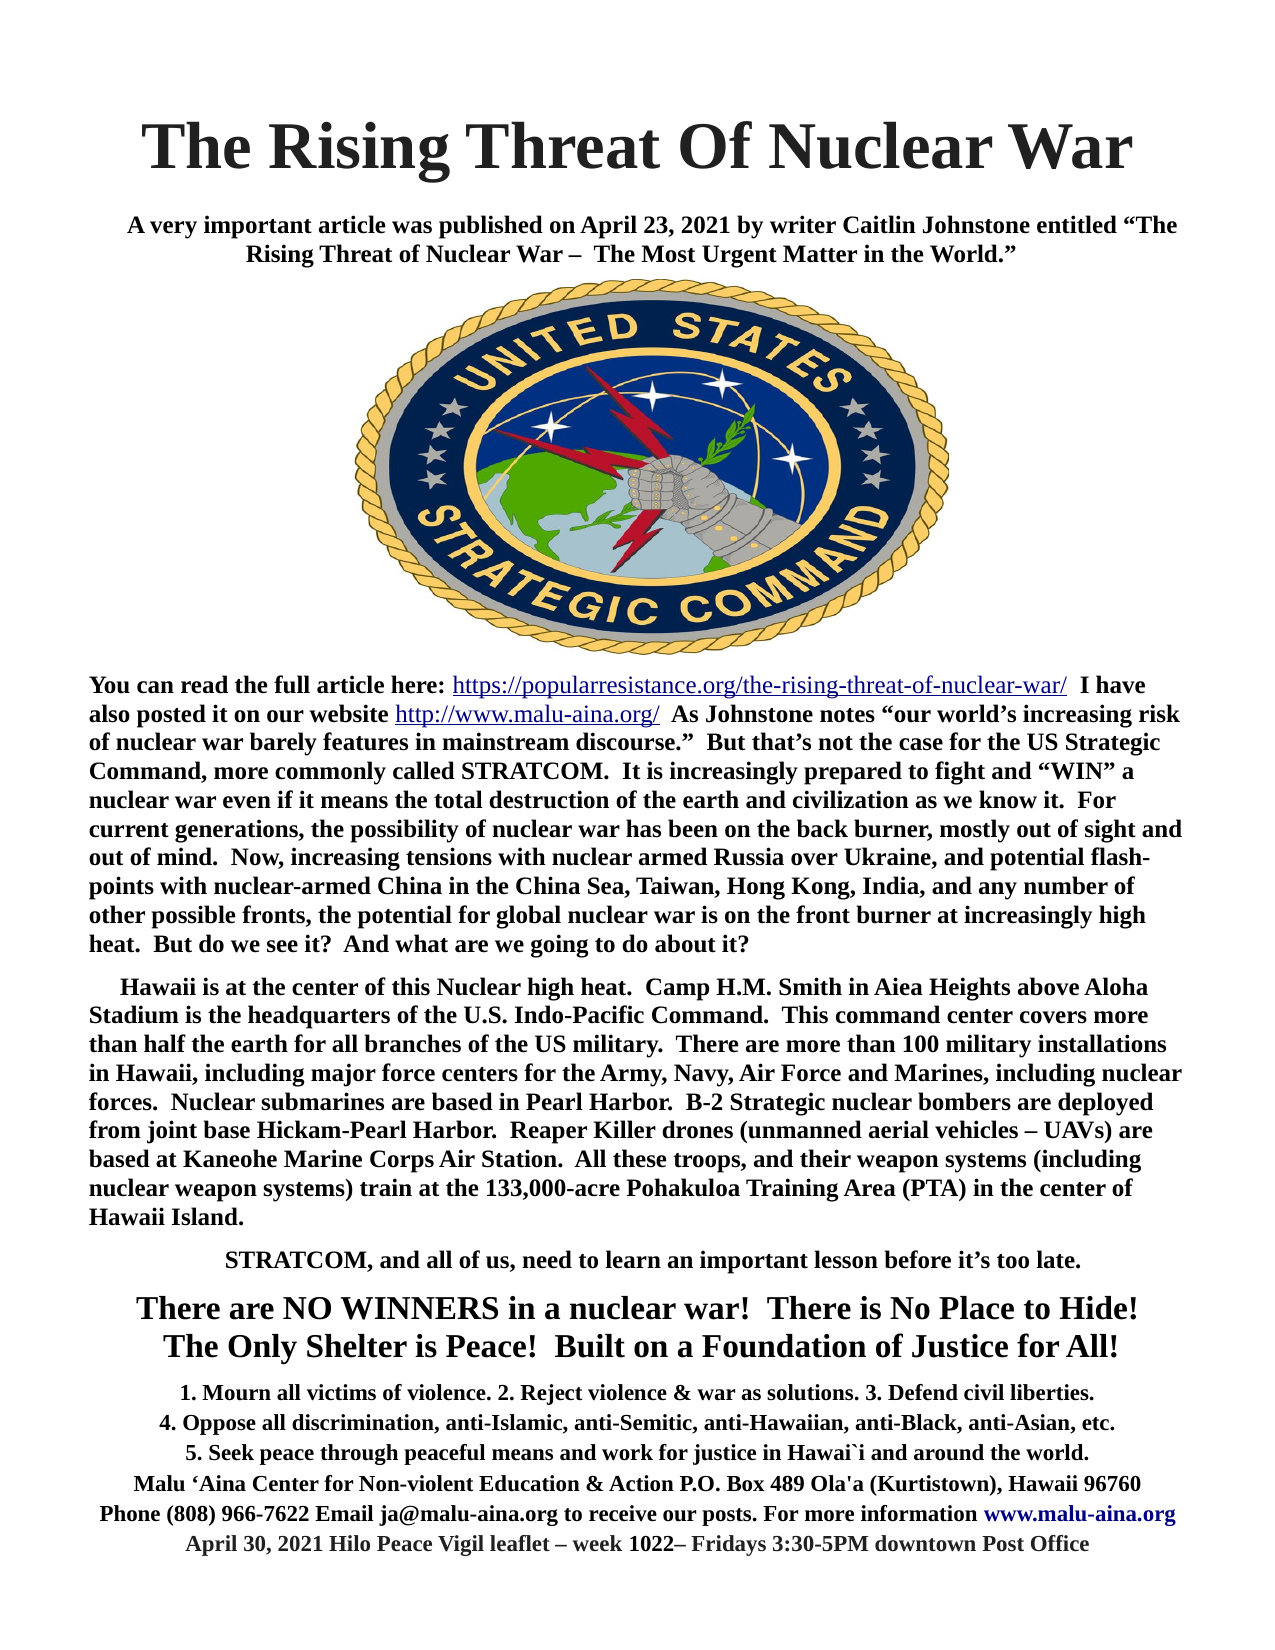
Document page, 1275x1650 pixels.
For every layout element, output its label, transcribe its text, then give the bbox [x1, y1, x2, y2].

subtitle The Rising Threat Of Nuclear War [88, 106, 1186, 183]
text There are NO WINNERS in a nuclear war! There is No Place to Hide! [88, 1288, 1186, 1326]
picture [354, 279, 950, 655]
text The Only Shelter is Peace! Built on a Foundation of Justice for All! [88, 1326, 1186, 1365]
text STRATCOM, and all of us, need to learn an important lesson before it’s too late. [88, 1245, 1186, 1274]
text You can read the full article here: https://popularresistance.org/the-rising-threat-of-nuclear-war/ I have also posted it on our website http://www.malu-aina.org/ As Johnstone notes “our world’s increasing risk of nuclear war barely features in mainstream discourse.” But that’s not the case for the US Strategic Command, more commonly called STRATCOM. It is increasingly prepared to fight and “WIN” a nuclear war even if it means the total destruction of the earth and civilization as we know it. For current generations, the possibility of nuclear war has been on the back burner, mostly out of sight and out of mind. Now, increasing tensions with nuclear armed Russia over Ukraine, and potential flash-points with nuclear-armed China in the China Sea, Taiwan, Hong Kong, India, and any number of other possible fronts, the potential for global nuclear war is on the front burner at increasingly high heat. But do we see it? And what are we going to do about it? [88, 670, 1186, 957]
text 1. Mourn all victims of violence. 2. Reject violence & war as solutions. 3. Defend civil liberties. 4. Oppose all discrimination, anti-Islamic, anti-Semitic, anti-Hawaiian, anti-Black, anti-Asian, etc. 5. Seek peace through peaceful means and work for justice in Hawai`i and around the world. Malu ‘Aina Center for Non-violent Education & Action P.O. Box 489 Ola'a (Kurtistown), Hawaii 96760 Phone (808) 966-7622 Email ja@malu-aina.org to receive our posts. For more information www.malu-aina.org April 30, 2021 Hilo Peace Vigil leaflet – week 1022– Fridays 3:30-5PM downtown Post Office [88, 1379, 1186, 1556]
text Hawaii is at the center of this Nuclear high heat. Camp H.M. Smith in Aiea Heights above Aloha Stadium is the headquarters of the U.S. Indo-Pacific Command. This command center covers more than half the earth for all branches of the US military. There are more than 100 military installations in Hawaii, including major force centers for the Army, Navy, Air Force and Marines, including nuclear forces. Nuclear submarines are based in Pearl Harbor. B-2 Strategic nuclear bombers are deployed from joint base Hickam-Pearl Harbor. Reaper Killer drones (unmanned aerial vehicles – UAVs) are based at Kaneohe Marine Corps Air Station. All these troops, and their weapon systems (including nuclear weapon systems) train at the 133,000-acre Pohakuloa Training Area (PTA) in the center of Hawaii Island. [88, 972, 1186, 1231]
text A very important article was published on April 23, 2021 by writer Caitlin Johnstone entitled “The Rising Threat of Nuclear War – The Most Urgent Matter in the World.” [88, 210, 1186, 267]
